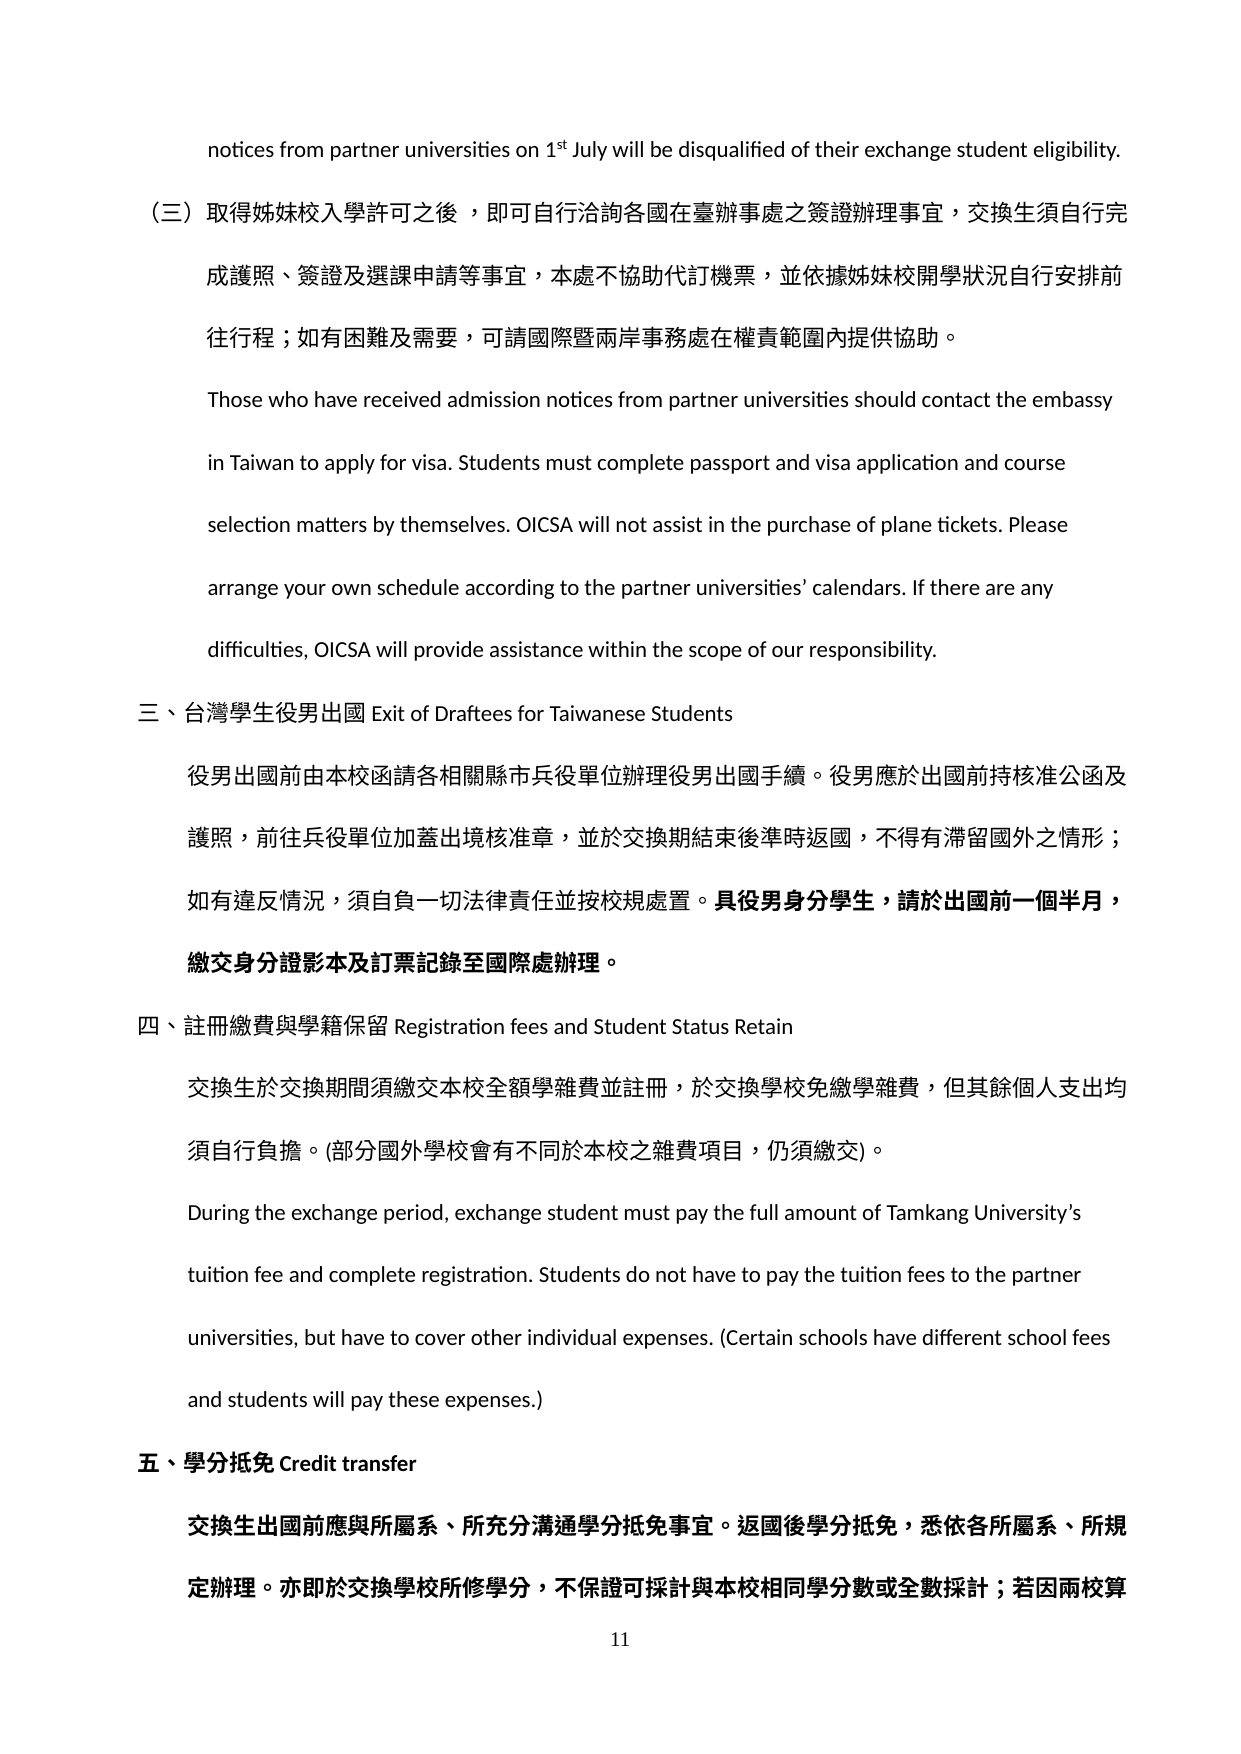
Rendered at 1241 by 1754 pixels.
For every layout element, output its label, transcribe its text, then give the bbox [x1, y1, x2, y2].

text 五、學分抵免Credit transfer [137, 1420, 1128, 1483]
text notices from partner universities on 1st July will be disqualified of their exchange student eligibility. [207, 108, 1128, 170]
text During the exchange period, exchange student must pay the full amount of Tamkang University’s tuition fee and complete registration. Students do not have to pay the tuition fees to the partner universities, but have to cover other individual expenses. (Certain schools have different school fees and students will pay these expenses.) [187, 1170, 1128, 1420]
text 交換生出國前應與所屬系、所充分溝通學分抵免事宜。返國後學分抵免，悉依各所屬系、所規定辦理。亦即於交換學校所修學分，不保證可採計與本校相同學分數或全數採計；若因兩校算 [187, 1483, 1128, 1608]
text 三、台灣學生役男出國Exit of Draftees for Taiwanese Students [137, 670, 1128, 733]
text （三）取得姊妹校入學許可之後 ，即可自行洽詢各國在臺辦事處之簽證辦理事宜，交換生須自行完成護照、簽證及選課申請等事宜，本處不協助代訂機票，並依據姊妹校開學狀況自行安排前往行程；如有困難及需要，可請國際暨兩岸事務處在權責範圍內提供協助。 [137, 170, 1128, 358]
text 役男出國前由本校函請各相關縣市兵役單位辦理役男出國手續。役男應於出國前持核准公函及護照，前往兵役單位加蓋出境核准章，並於交換期結束後準時返國，不得有滯留國外之情形；如有違反情況，須自負一切法律責任並按校規處置。具役男身分學生，請於出國前一個半月，繳交身分證影本及訂票記錄至國際處辦理。 [187, 733, 1128, 983]
text 交換生於交換期間須繳交本校全額學雜費並註冊，於交換學校免繳學雜費，但其餘個人支出均須自行負擔。(部分國外學校會有不同於本校之雜費項目，仍須繳交)。 [187, 1045, 1128, 1170]
text 四、註冊繳費與學籍保留Registration fees and Student Status Retain [137, 983, 1128, 1045]
text Those who have received admission notices from partner universities should contact the embassy in Taiwan to apply for visa. Students must complete passport and visa application and course selection matters by themselves. OICSA will not assist in the purchase of plane tickets. Please arrange your own schedule according to the partner universities’ calendars. If there are any difficulties, OICSA will provide assistance within the scope of our responsibility. [207, 358, 1128, 670]
